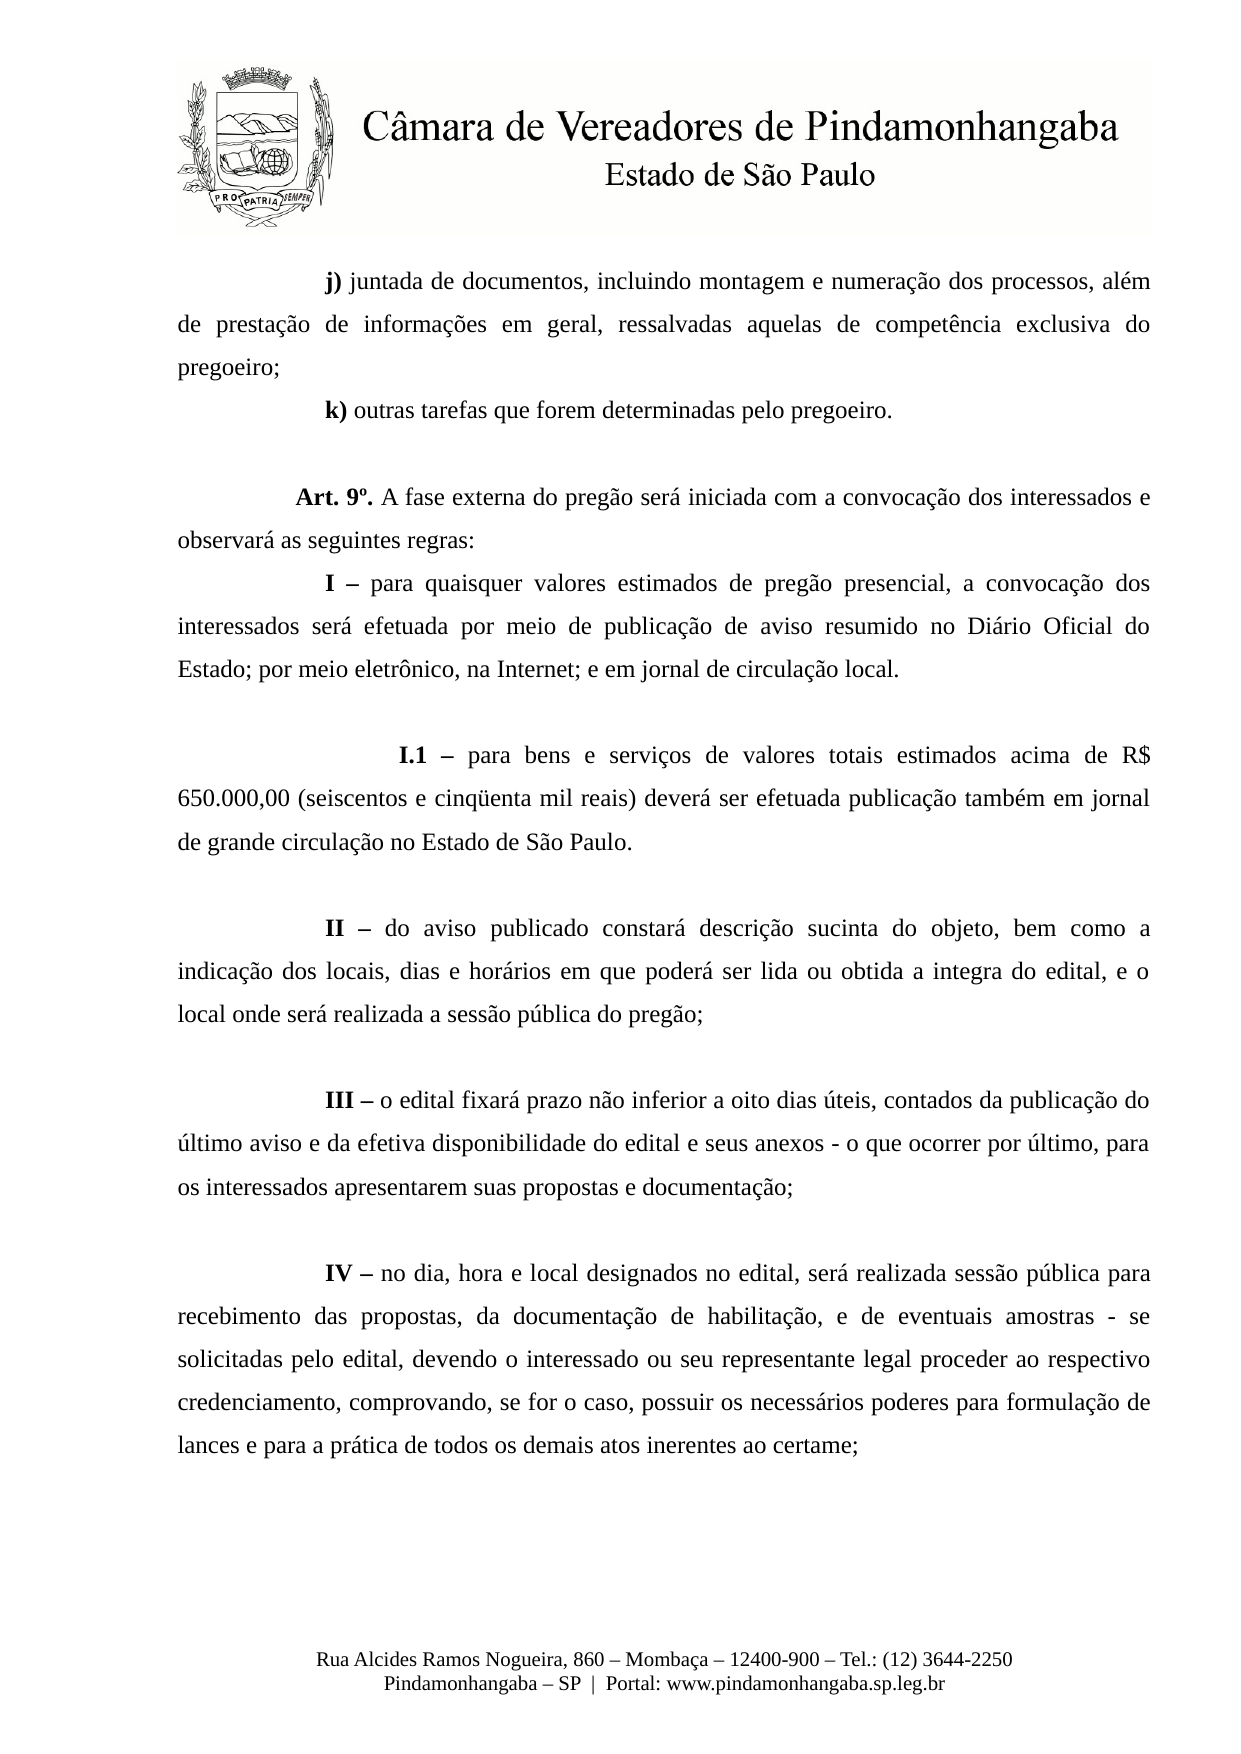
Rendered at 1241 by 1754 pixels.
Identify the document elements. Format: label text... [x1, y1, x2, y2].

text IV – no dia, hora e local designados no edital, será realizada sessão pública para recebimento das propostas, da documentação de habilitação, e de eventuais amostras - se solicitadas pelo edital, devendo o interessado ou seu representante legal proceder ao respectivo credenciamento, comprovando, se for o caso, possuir os necessários poderes para formulação de lances e para a prática de todos os demais atos inerentes ao certame; [177, 1258, 1152, 1459]
picture [177, 59, 1152, 236]
text I – para quaisquer valores estimados de pregão presencial, a convocação dos interessados será efetuada por meio de publicação de aviso resumido no Diário Oficial do Estado; por meio eletrônico, na Internet; e em jornal de circulação local. [177, 568, 1152, 683]
text II – do aviso publicado constará descrição sucinta do objeto, bem como a indicação dos locais, dias e horários em que poderá ser lida ou obtida a integra do edital, e o local onde será realizada a sessão pública do pregão; [177, 913, 1152, 1028]
text j) juntada de documentos, incluindo montagem e numeração dos processos, além de prestação de informações em geral, ressalvadas aquelas de competência exclusiva do pregoeiro; [177, 266, 1152, 381]
text k) outras tarefas que forem determinadas pelo pregoeiro. [177, 395, 1152, 424]
text III – o edital fixará prazo não inferior a oito dias úteis, contados da publicação do último aviso e da efetiva disponibilidade do edital e seus anexos - o que ocorrer por último, para os interessados apresentarem suas propostas e documentação; [177, 1085, 1152, 1200]
text Art. 9º. A fase externa do pregão será iniciada com a convocação dos interessados e observará as seguintes regras: [177, 482, 1152, 553]
text I.1 – para bens e serviços de valores totais estimados acima de R$ 650.000,00 (seiscentos e cinqüenta mil reais) deverá ser efetuada publicação também em jornal de grande circulação no Estado de São Paulo. [177, 740, 1152, 855]
